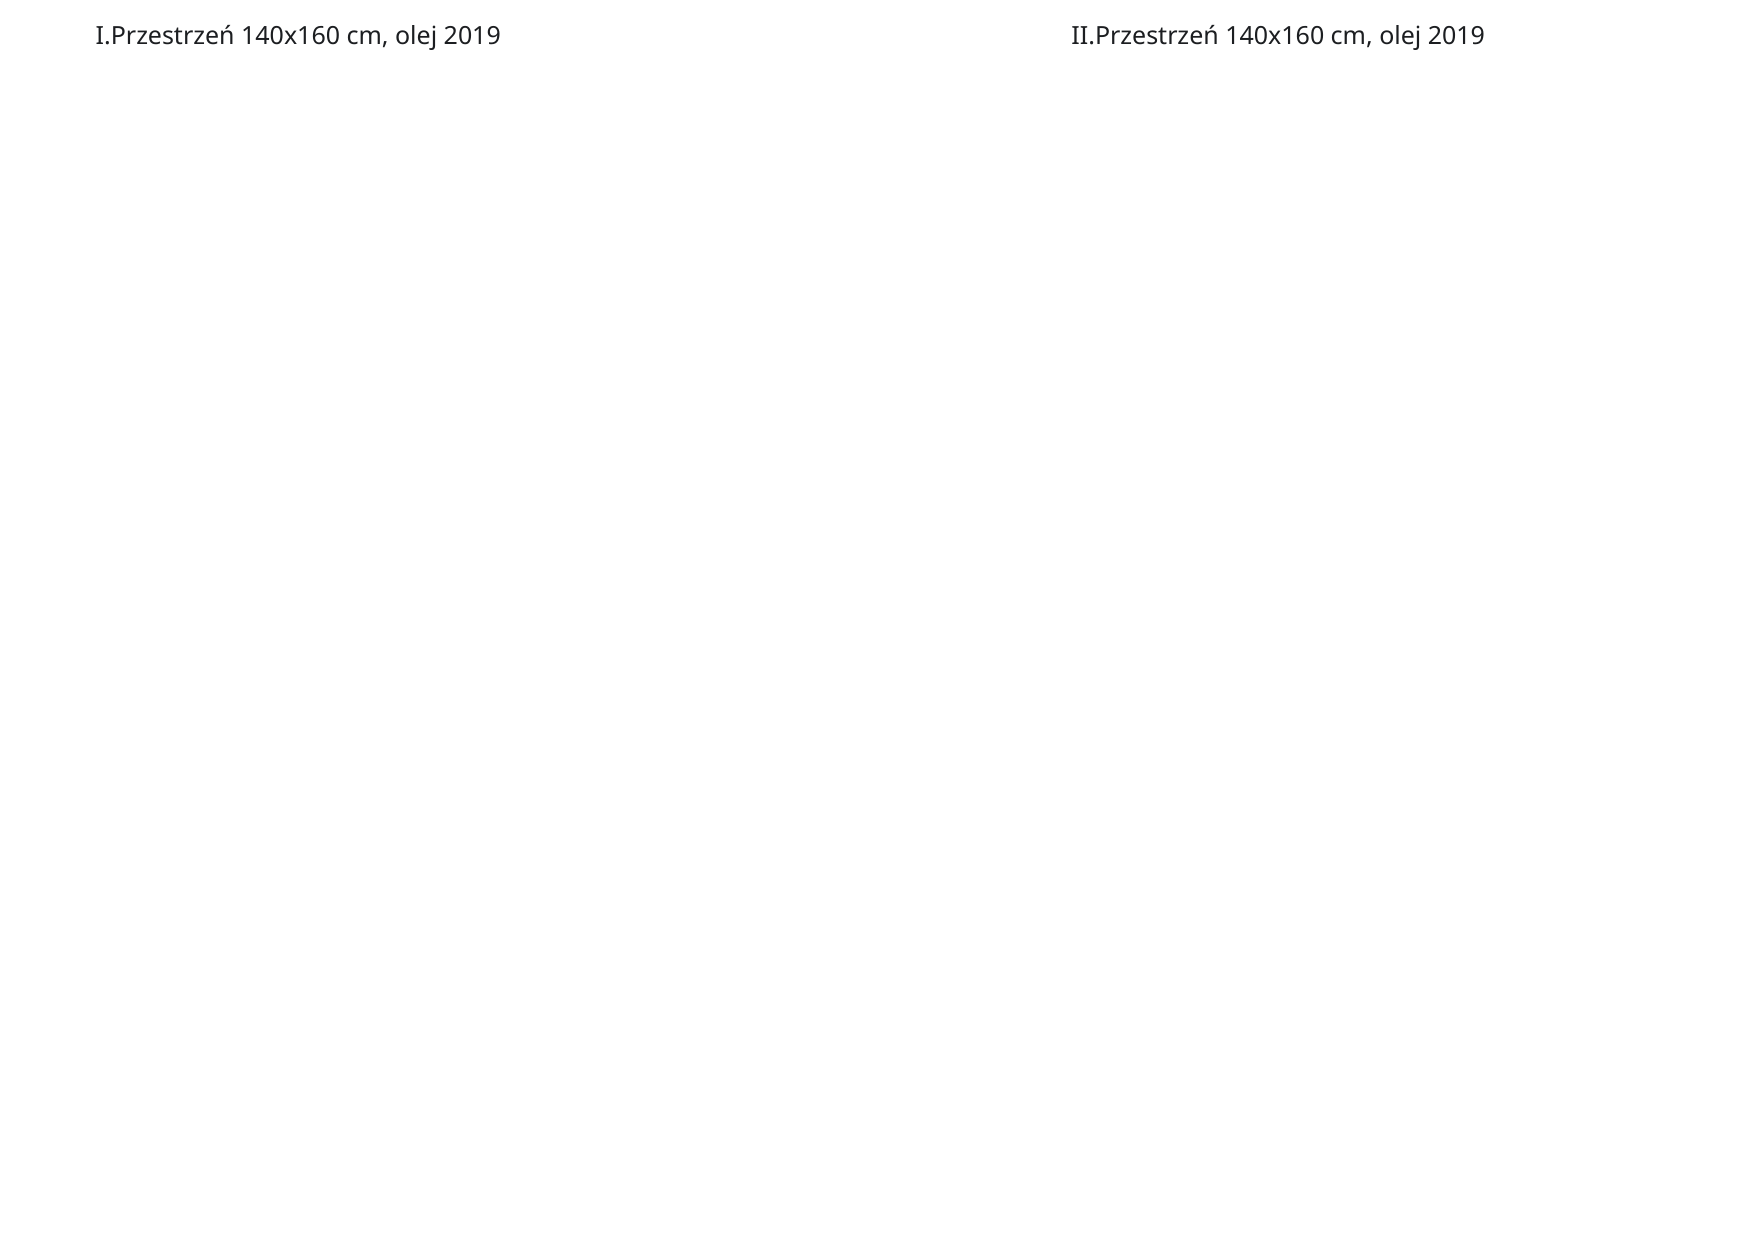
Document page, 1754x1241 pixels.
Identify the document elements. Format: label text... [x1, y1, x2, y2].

text I.Przestrzeń 140x160 cm, olej 2019 II.Przestrzeń 140x160 cm, olej 2019 [18, 18, 1736, 52]
